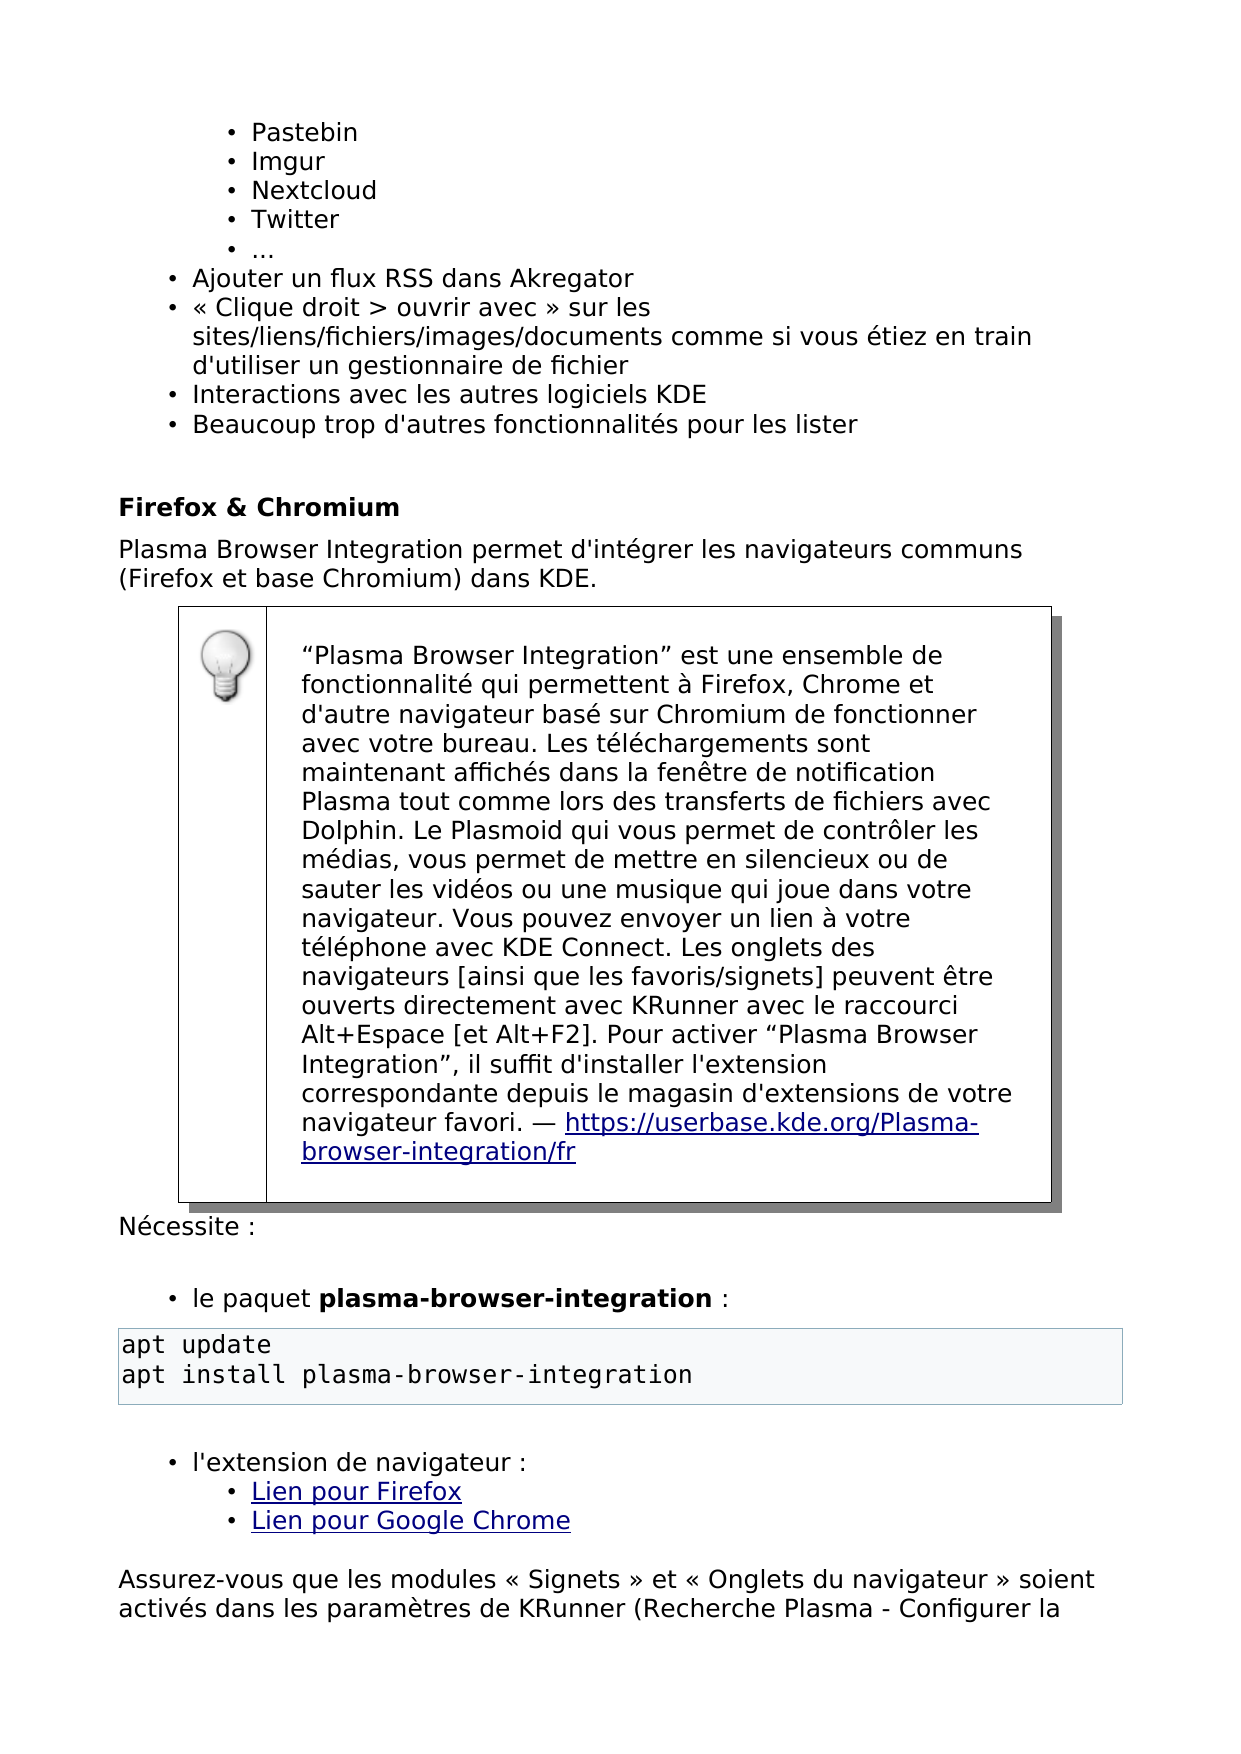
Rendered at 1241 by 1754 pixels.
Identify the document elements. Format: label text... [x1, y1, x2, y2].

list Pastebin [236, 118, 1122, 147]
text Assurez-vous que les modules « Signets » et « Onglets du navigateur » soient activés dans les paramètres de KRunner (Recherche Plasma - Configurer la [118, 1565, 1122, 1623]
list le paquet plasma-browser-integration : [177, 1284, 1122, 1313]
list Lien pour Firefox [236, 1477, 1122, 1506]
text Plasma Browser Integration permet d'intégrer les navigateurs communs (Firefox et base Chromium) dans KDE. [118, 535, 1122, 593]
subtitle Firefox & Chromium [118, 493, 1122, 523]
list Imgur [236, 147, 1122, 176]
table_header apt update apt install plasma-browser-integration [119, 1329, 1122, 1404]
list Twitter [236, 206, 1122, 235]
list « Clique droit > ouvrir avec » sur les sites/liens/fichiers/images/documents comme si vous étiez en train d'utiliser un gestionnaire de fichier [177, 293, 1122, 381]
list Beaucoup trop d'autres fonctionnalités pour les lister [177, 410, 1122, 439]
text Nécessite : [118, 1213, 1122, 1242]
table_header “Plasma Browser Integration” est une ensemble de fonctionnalité qui permettent à Firefox, Chrome et d'autre navigateur basé sur Chromium de fonctionner avec votre bureau. Les téléchargements sont maintenant affichés dans la fenêtre de notification Plasma tout comme lors des transferts de fichiers avec Dolphin. Le Plasmoid qui vous permet de contrôler les médias, vous permet de mettre en silencieux ou de sauter les vidéos ou une musique qui joue dans votre navigateur. Vous pouvez envoyer un lien à votre téléphone avec KDE Connect. Les onglets des navigateurs [ainsi que les favoris/signets] peuvent être ouverts directement avec KRunner avec le raccourci Alt+Espace [et Alt+F2]. Pour activer “Plasma Browser Integration”, il suffit d'installer l'extension correspondante depuis le magasin d'extensions de votre navigateur favori. — https://userbase.kde.org/Plasma-browser-integration/fr [267, 607, 1051, 1202]
picture [190, 629, 266, 705]
list Nextcloud [236, 176, 1122, 206]
list Lien pour Google Chrome [236, 1506, 1122, 1536]
list l'extension de navigateur : [177, 1448, 1122, 1477]
list Interactions avec les autres logiciels KDE [177, 381, 1122, 410]
list Ajouter un flux RSS dans Akregator [177, 264, 1122, 293]
table_header [179, 607, 266, 1202]
list ... [236, 235, 1122, 264]
